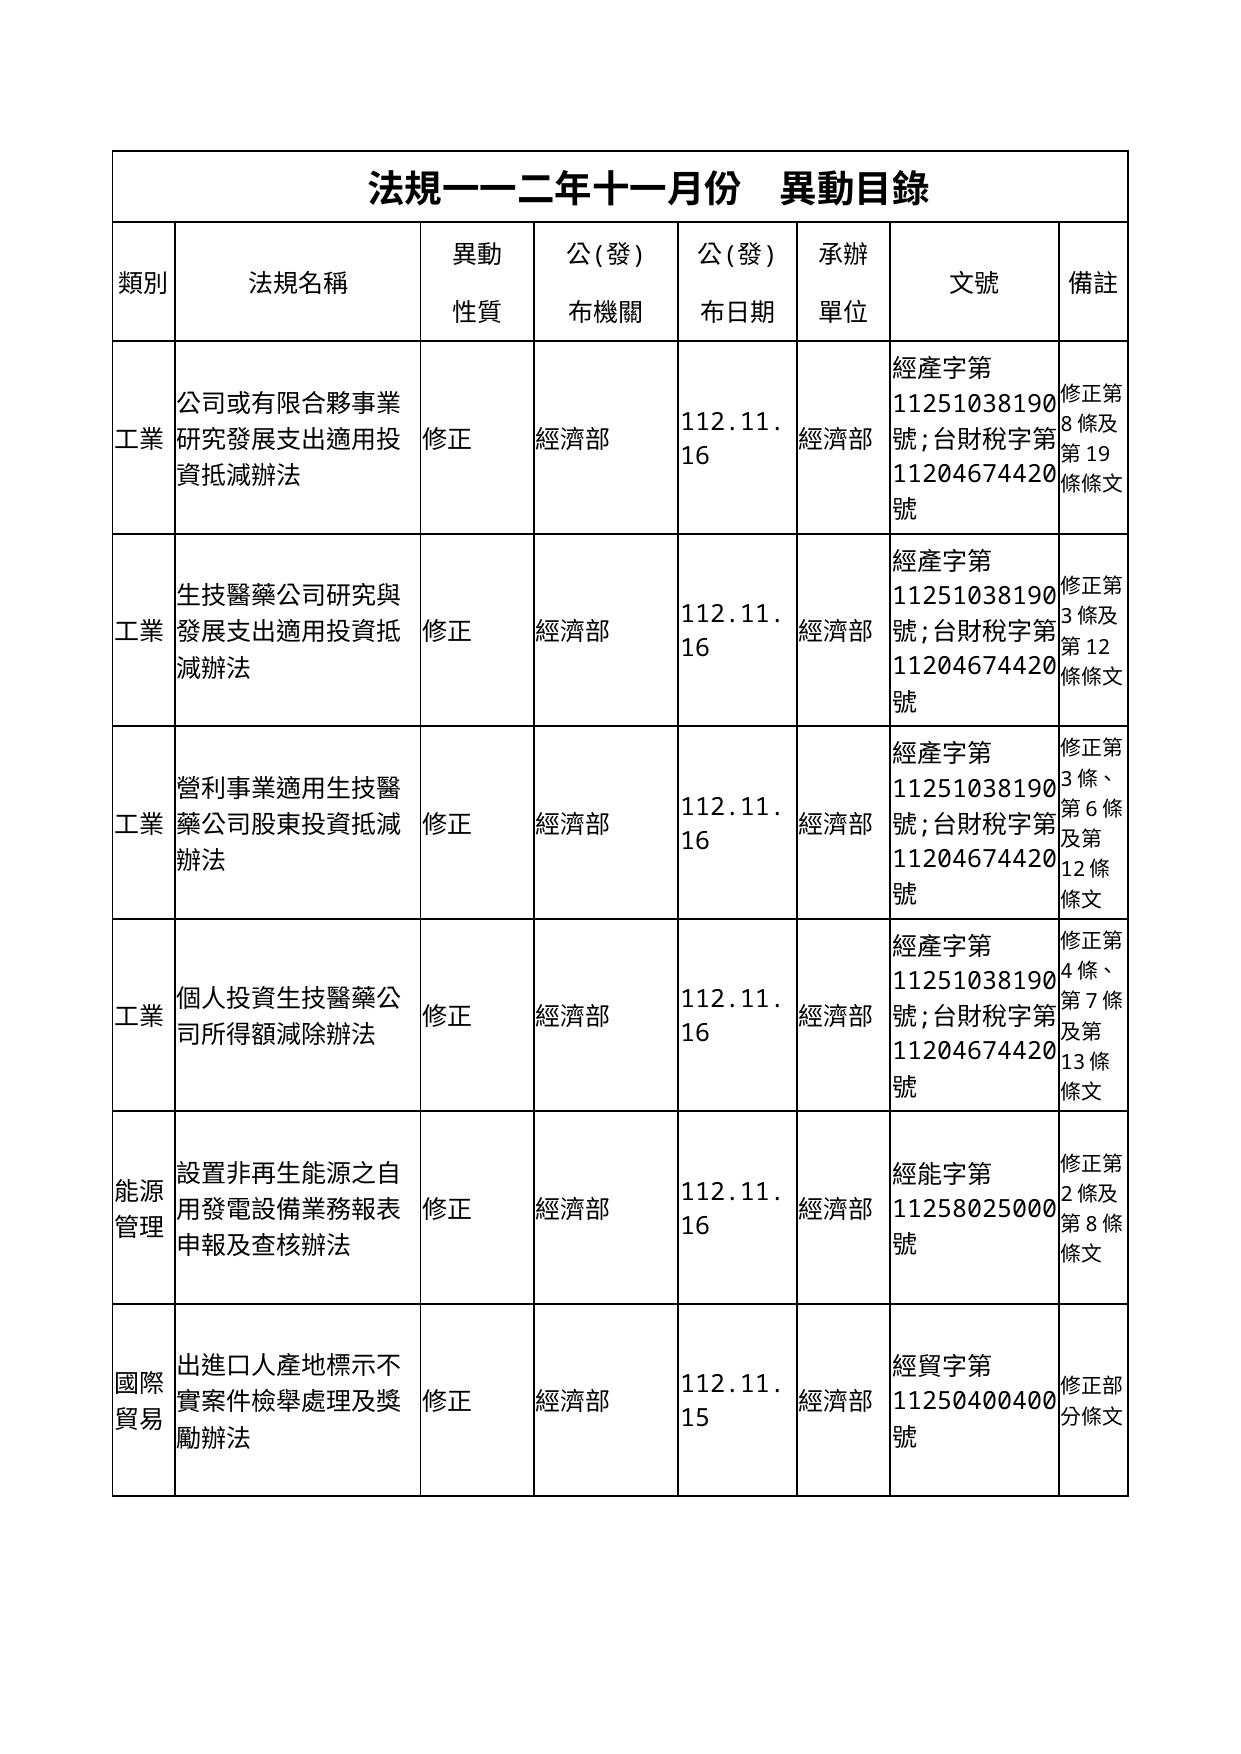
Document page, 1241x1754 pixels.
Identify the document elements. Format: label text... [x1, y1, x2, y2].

table_cell 經濟部 [798, 920, 889, 1110]
table_cell 生技醫藥公司研究與發展支出適用投資抵減辦法 [176, 535, 420, 725]
table_cell 經濟部 [798, 727, 889, 918]
table_cell 備註 [1060, 223, 1127, 340]
table_cell 工業 [113, 920, 174, 1110]
table_cell 經產字第11251038190號;台財稅字第11204674420號 [891, 920, 1058, 1110]
table_cell 經貿字第11250400400號 [891, 1305, 1058, 1495]
table_cell 修正 [421, 342, 533, 533]
table_cell 設置非再生能源之自用發電設備業務報表申報及查核辦法 [176, 1112, 420, 1303]
table_cell 修正部分條文 [1060, 1305, 1127, 1495]
table_cell 營利事業適用生技醫藥公司股東投資抵減辦法 [176, 727, 420, 918]
table_cell 經濟部 [535, 342, 677, 533]
table_cell 工業 [113, 535, 174, 725]
table_cell 公(發) 布日期 [679, 223, 796, 340]
table_cell 經濟部 [535, 1112, 677, 1303]
table_cell 個人投資生技醫藥公司所得額減除辦法 [176, 920, 420, 1110]
table_cell 經濟部 [535, 727, 677, 918]
table_cell 修正 [421, 920, 533, 1110]
table_cell 工業 [113, 727, 174, 918]
table_cell 法規名稱 [176, 223, 420, 340]
table_cell 修正 [421, 1305, 533, 1495]
table_cell 經產字第11251038190號;台財稅字第11204674420號 [891, 535, 1058, 725]
table_cell 公司或有限合夥事業研究發展支出適用投資抵減辦法 [176, 342, 420, 533]
table_cell 經產字第11251038190號;台財稅字第11204674420號 [891, 342, 1058, 533]
table_cell 112.11.16 [679, 342, 796, 533]
table_cell 承辦 單位 [798, 223, 889, 340]
table_cell 工業 [113, 342, 174, 533]
table_cell 修正 [421, 727, 533, 918]
table_cell 公(發) 布機關 [535, 223, 677, 340]
table_cell 經濟部 [798, 1112, 889, 1303]
table_cell 經濟部 [535, 920, 677, 1110]
table_cell 112.11.16 [679, 535, 796, 725]
table_cell 經產字第11251038190號;台財稅字第11204674420號 [891, 727, 1058, 918]
table_cell 國際貿易 [113, 1305, 174, 1495]
table_cell 經能字第11258025000號 [891, 1112, 1058, 1303]
table_cell 修正 [421, 1112, 533, 1303]
table_cell 出進口人產地標示不實案件檢舉處理及獎勵辦法 [176, 1305, 420, 1495]
table_cell 經濟部 [798, 1305, 889, 1495]
table_cell 能源管理 [113, 1112, 174, 1303]
table_cell 修正第3條、第6條及第12條條文 [1060, 727, 1127, 918]
table_cell 經濟部 [535, 535, 677, 725]
table_cell 經濟部 [535, 1305, 677, 1495]
table_cell 文號 [891, 223, 1058, 340]
table_cell 修正第8條及第19條條文 [1060, 342, 1127, 533]
table_cell 修正第3條及第12條條文 [1060, 535, 1127, 725]
table_cell 112.11.16 [679, 727, 796, 918]
table_cell 修正第2條及第8條條文 [1060, 1112, 1127, 1303]
table_cell 經濟部 [798, 535, 889, 725]
table_cell 類別 [113, 223, 174, 340]
table_cell 112.11.16 [679, 920, 796, 1110]
table_cell 112.11.16 [679, 1112, 796, 1303]
table_cell 經濟部 [798, 342, 889, 533]
table_cell 112.11.15 [679, 1305, 796, 1495]
table_cell 修正第4條、第7條及第13條條文 [1060, 920, 1127, 1110]
table_header 法規一一二年十一月份 異動目錄 [113, 152, 1127, 221]
table_cell 修正 [421, 535, 533, 725]
table_cell 異動 性質 [421, 223, 533, 340]
